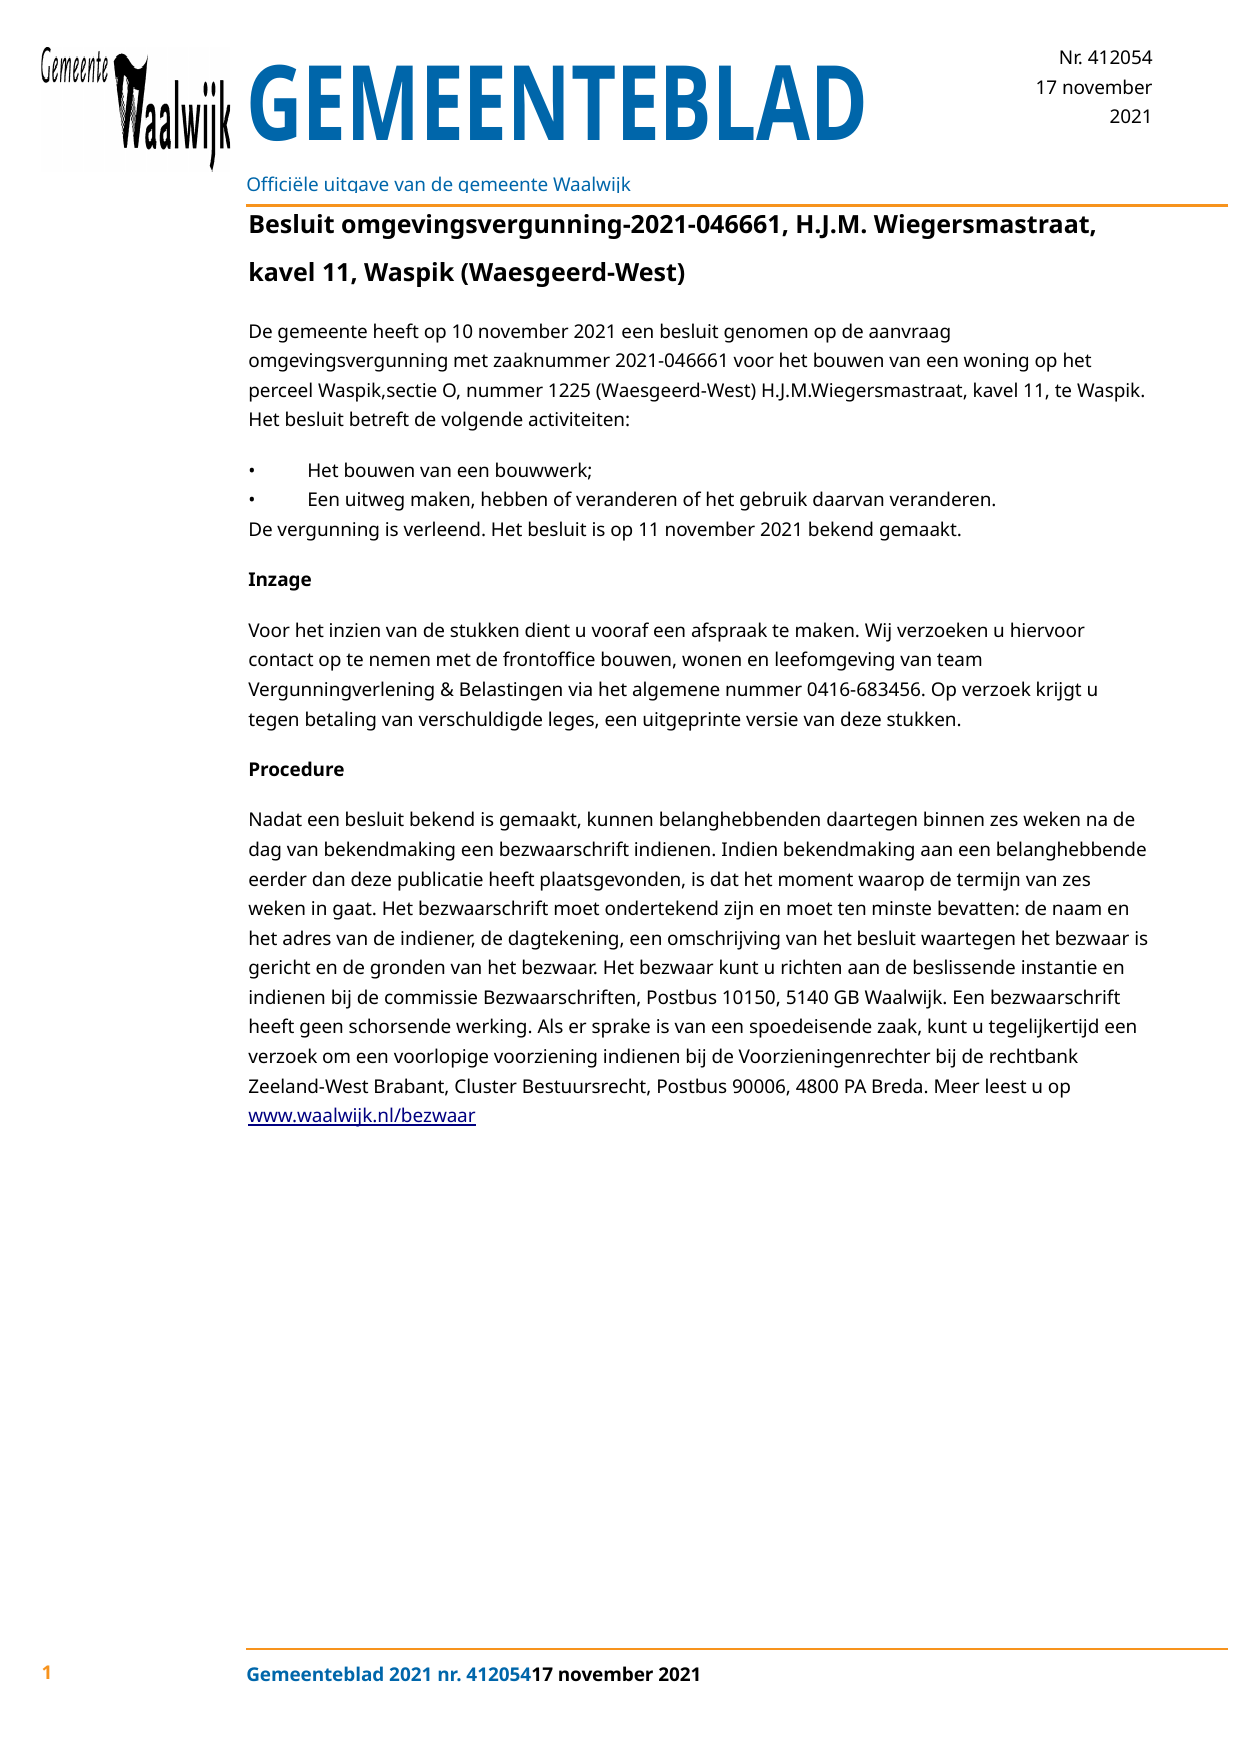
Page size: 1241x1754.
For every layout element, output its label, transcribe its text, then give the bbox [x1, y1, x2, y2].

list Een uitweg maken, hebben of veranderen of het gebruik daarvan veranderen. [248, 487, 1152, 512]
text Voor het inzien van de stukken dient u vooraf een afspraak te maken. Wij verzoeken u hiervoor contact op te nemen met de frontoffice bouwen, wonen en leefomgeving van team Vergunningverlening & Belastingen via het algemene nummer 0416-683456. Op verzoek krijgt u tegen betaling van verschuldigde leges, een uitgeprinte versie van deze stukken. [248, 617, 1152, 732]
text Besluit omgevingsvergunning-2021-046661, H.J.M. Wiegersmastraat, kavel 11, Waspik (Waesgeerd-West) [248, 207, 1152, 288]
text Procedure [248, 756, 1152, 782]
text De gemeente heeft op 10 november 2021 een besluit genomen op de aanvraag omgevingsvergunning met zaaknummer 2021-046661 voor het bouwen van een woning op het perceel Waspik,sectie O, nummer 1225 (Waesgeerd-West) H.J.M.Wiegersmastraat, kavel 11, te Waspik. Het besluit betreft de volgende activiteiten: [248, 318, 1152, 432]
text Nadat een besluit bekend is gemaakt, kunnen belanghebbenden daartegen binnen zes weken na de dag van bekendmaking een bezwaarschrift indienen. Indien bekendmaking aan een belanghebbende eerder dan deze publicatie heeft plaatsgevonden, is dat het moment waarop de termijn van zes weken in gaat. Het bezwaarschrift moet ondertekend zijn en moet ten minste bevatten: de naam en het adres van de indiener, de dagtekening, een omschrijving van het besluit waartegen het bezwaar is gericht en de gronden van het bezwaar. Het bezwaar kunt u richten aan de beslissende instantie en indienen bij de commissie Bezwaarschriften, Postbus 10150, 5140 GB Waalwijk. Een bezwaarschrift heeft geen schorsende werking. Als er sprake is van een spoedeisende zaak, kunt u tegelijkertijd een verzoek om een voorlopige voorziening indienen bij de Voorzieningenrechter bij de rechtbank Zeeland-West Brabant, Cluster Bestuursrecht, Postbus 90006, 4800 PA Breda. Meer leest u op www.waalwijk.nl/bezwaar [248, 807, 1152, 1128]
list Het bouwen van een bouwwerk; [248, 457, 1152, 483]
picture [41, 47, 231, 172]
text De vergunning is verleend. Het besluit is op 11 november 2021 bekend gemaakt. [248, 516, 1152, 542]
text Inzage [248, 567, 1152, 592]
